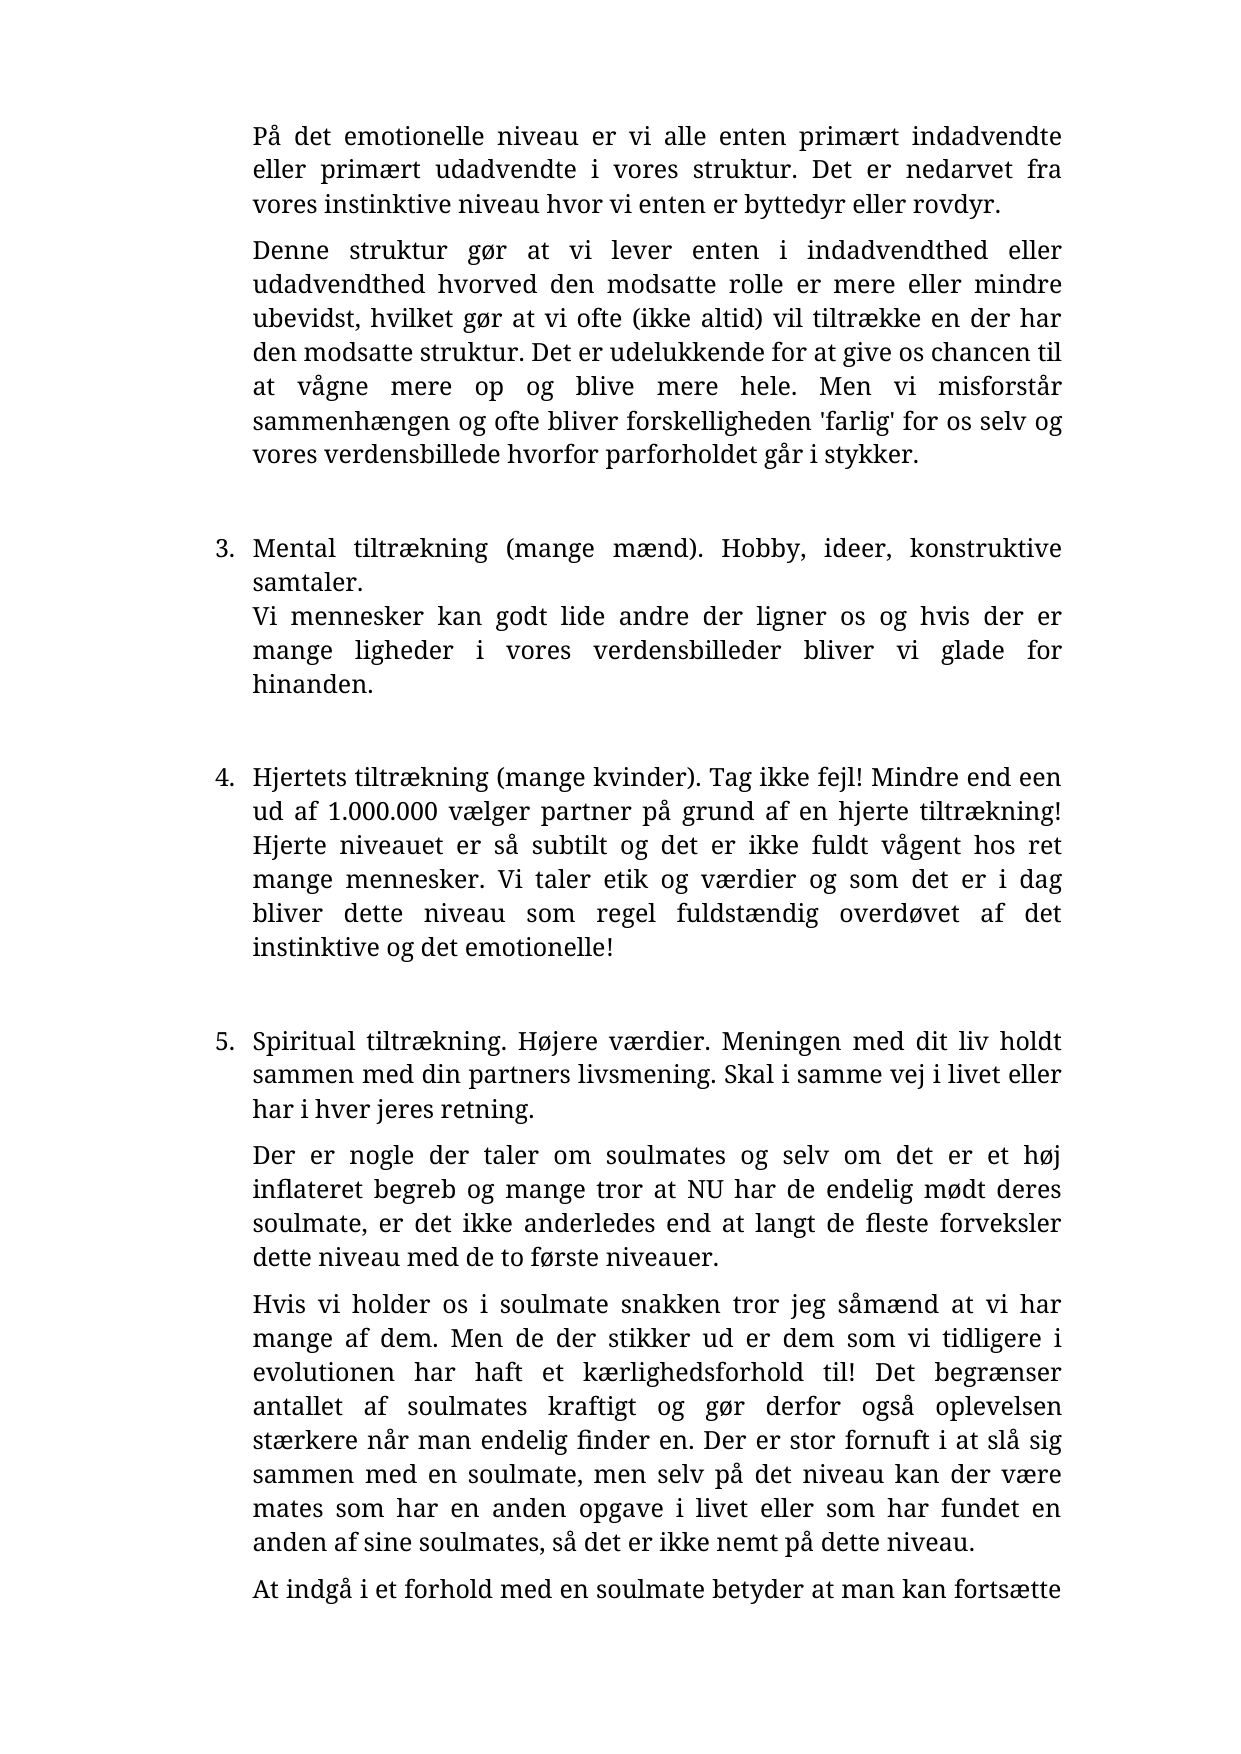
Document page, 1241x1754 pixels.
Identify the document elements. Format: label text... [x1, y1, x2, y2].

list På det emotionelle niveau er vi alle enten primært indadvendte eller primært udadvendte i vores struktur. Det er nedarvet fra vores instinktive niveau hvor vi enten er byttedyr eller rovdyr. [215, 118, 1063, 220]
list Der er nogle der taler om soulmates og selv om det er et høj inflateret begreb og mange tror at NU har de endelig mødt deres soulmate, er det ikke anderledes end at langt de fleste forveksler dette niveau med de to første niveauer. [215, 1138, 1063, 1274]
list Hvis vi holder os i soulmate snakken tror jeg såmænd at vi har mange af dem. Men de der stikker ud er dem som vi tidligere i evolutionen har haft et kærlighedsforhold til! Det begrænser antallet af soulmates kraftigt og gør derfor også oplevelsen stærkere når man endelig finder en. Der er stor fornuft i at slå sig sammen med en soulmate, men selv på det niveau kan der være mates som har en anden opgave i livet eller som har fundet en anden af sine soulmates, så det er ikke nemt på dette niveau. [215, 1287, 1063, 1559]
list Mental tiltrækning (mange mænd). Hobby, ideer, konstruktive samtaler. Vi mennesker kan godt lide andre der ligner os og hvis der er mange ligheder i vores verdensbilleder bliver vi glade for hinanden. [215, 530, 1063, 701]
list At indgå i et forhold med en soulmate betyder at man kan fortsætte [215, 1572, 1063, 1606]
list Spiritual tiltrækning. Højere værdier. Meningen med dit liv holdt sammen med din partners livsmening. Skal i samme vej i livet eller har i hver jeres retning. [215, 1023, 1063, 1125]
list Denne struktur gør at vi lever enten i indadvendthed eller udadvendthed hvorved den modsatte rolle er mere eller mindre ubevidst, hvilket gør at vi ofte (ikke altid) vil tiltrække en der har den modsatte struktur. Det er udelukkende for at give os chancen til at vågne mere op og blive mere hele. Men vi misforstår sammenhængen og ofte bliver forskelligheden 'farlig' for os selv og vores verdensbillede hvorfor parforholdet går i stykker. [215, 233, 1063, 471]
list Hjertets tiltrækning (mange kvinder). Tag ikke fejl! Mindre end een ud af 1.000.000 vælger partner på grund af en hjerte tiltrækning! Hjerte niveauet er så subtilt og det er ikke fuldt vågent hos ret mange mennesker. Vi taler etik og værdier og som det er i dag bliver dette niveau som regel fuldstændig overdøvet af det instinktive og det emotionelle! [215, 760, 1063, 964]
